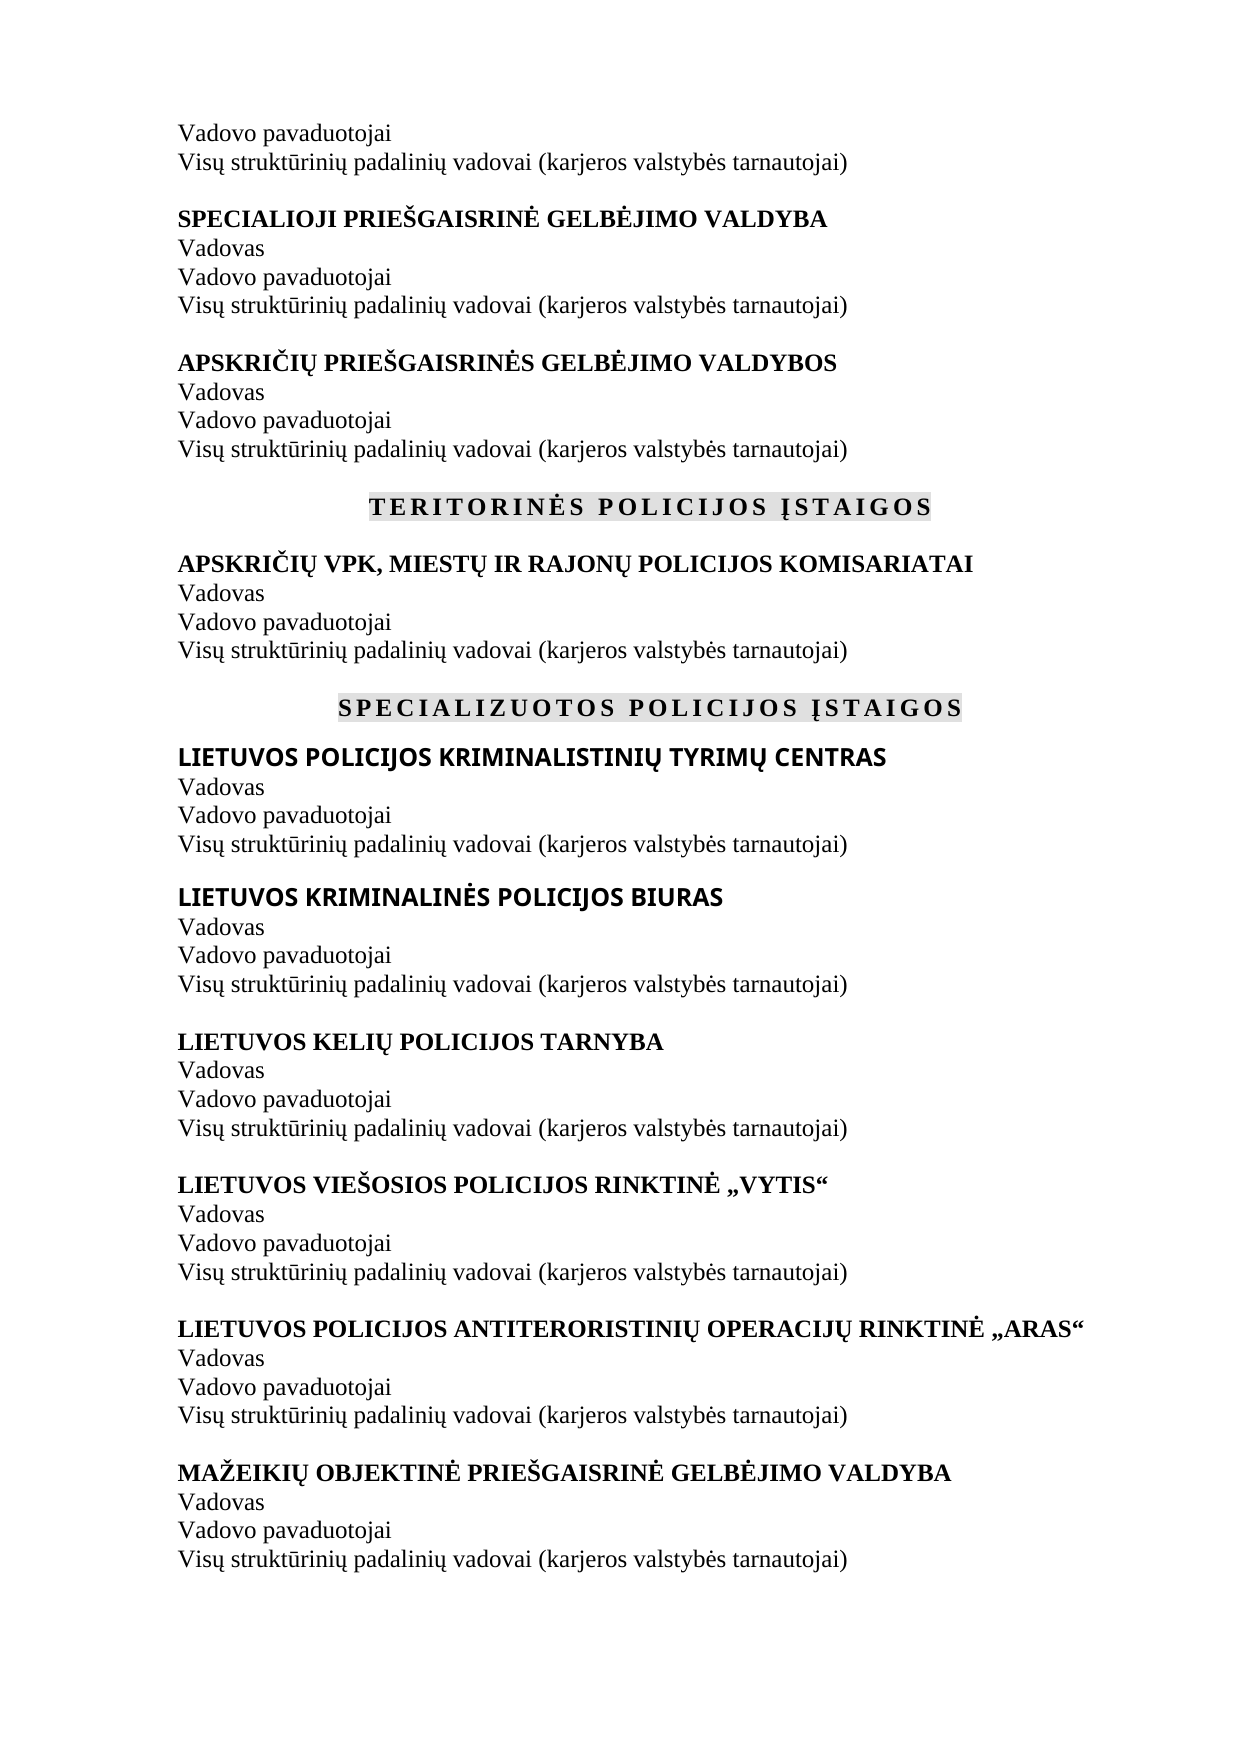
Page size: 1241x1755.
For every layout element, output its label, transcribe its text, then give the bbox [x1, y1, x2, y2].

text MAŽEIKIŲ OBJEKTINĖ PRIEŠGAISRINĖ GELBĖJIMO VALDYBA [177, 1458, 1122, 1487]
text LIETUVOS KRIMINALINĖS POLICIJOS BIURAS [177, 887, 1122, 912]
text Vadovas [177, 578, 1122, 607]
text Visų struktūrinių padalinių vadovai (karjeros valstybės tarnautojai) [177, 1257, 1122, 1286]
text Visų struktūrinių padalinių vadovai (karjeros valstybės tarnautojai) [177, 1544, 1122, 1573]
text Vadovas [177, 1199, 1122, 1228]
text Visų struktūrinių padalinių vadovai (karjeros valstybės tarnautojai) [177, 636, 1122, 664]
text Vadovas [177, 233, 1122, 262]
text APSKRIČIŲ VPK, MIESTŲ IR RAJONŲ POLICIJOS KOMISARIATAI [177, 549, 1122, 578]
text Vadovo pavaduotojai [177, 607, 1122, 636]
text Vadovo pavaduotojai [177, 262, 1122, 291]
text Vadovo pavaduotojai [177, 118, 1122, 147]
text Vadovas [177, 1056, 1122, 1084]
text Vadovo pavaduotojai [177, 801, 1122, 829]
text Vadovo pavaduotojai [177, 1084, 1122, 1113]
text Vadovas [177, 1343, 1122, 1372]
text Vadovo pavaduotojai [177, 1516, 1122, 1544]
text SPECIALIZUOTOS POLICIJOS ĮSTAIGOS [177, 693, 1122, 722]
text Visų struktūrinių padalinių vadovai (karjeros valstybės tarnautojai) [177, 434, 1122, 463]
text Vadovo pavaduotojai [177, 1372, 1122, 1401]
text Lietuvos viešosios policijos rinktinė „Vytis“ [177, 1171, 1122, 1199]
text TERITORINĖS POLICIJOS ĮSTAIGOS [177, 492, 1122, 521]
text Vadovas [177, 377, 1122, 406]
text Visų struktūrinių padalinių vadovai (karjeros valstybės tarnautojai) [177, 291, 1122, 319]
text Vadovas [177, 772, 1122, 801]
text Vadovas [177, 912, 1122, 941]
text Visų struktūrinių padalinių vadovai (karjeros valstybės tarnautojai) [177, 1401, 1122, 1429]
text APSKRIČIŲ PRIEŠGAISRINĖS GELBĖJIMO VALDYBOS [177, 348, 1122, 377]
text Vadovo pavaduotojai [177, 406, 1122, 434]
text LIETUVOS POLICIJOS KRIMINALISTINIŲ TYRIMŲ CENTRAS [177, 747, 1122, 772]
text Lietuvos policijos antiteroristinių operacijų rinktinė „Aras“ [177, 1314, 1122, 1343]
text Vadovo pavaduotojai [177, 941, 1122, 969]
text LIETUVOS KELIŲ POLICIJOS TARNYBA [177, 1027, 1122, 1056]
text SPECIALIOJI PRIEŠGAISRINĖ GELBĖJIMO VALDYBA [177, 204, 1122, 233]
text Vadovo pavaduotojai [177, 1228, 1122, 1257]
text Visų struktūrinių padalinių vadovai (karjeros valstybės tarnautojai) [177, 829, 1122, 858]
text Visų struktūrinių padalinių vadovai (karjeros valstybės tarnautojai) [177, 147, 1122, 176]
text Visų struktūrinių padalinių vadovai (karjeros valstybės tarnautojai) [177, 969, 1122, 998]
text Vadovas [177, 1487, 1122, 1516]
text Visų struktūrinių padalinių vadovai (karjeros valstybės tarnautojai) [177, 1113, 1122, 1142]
